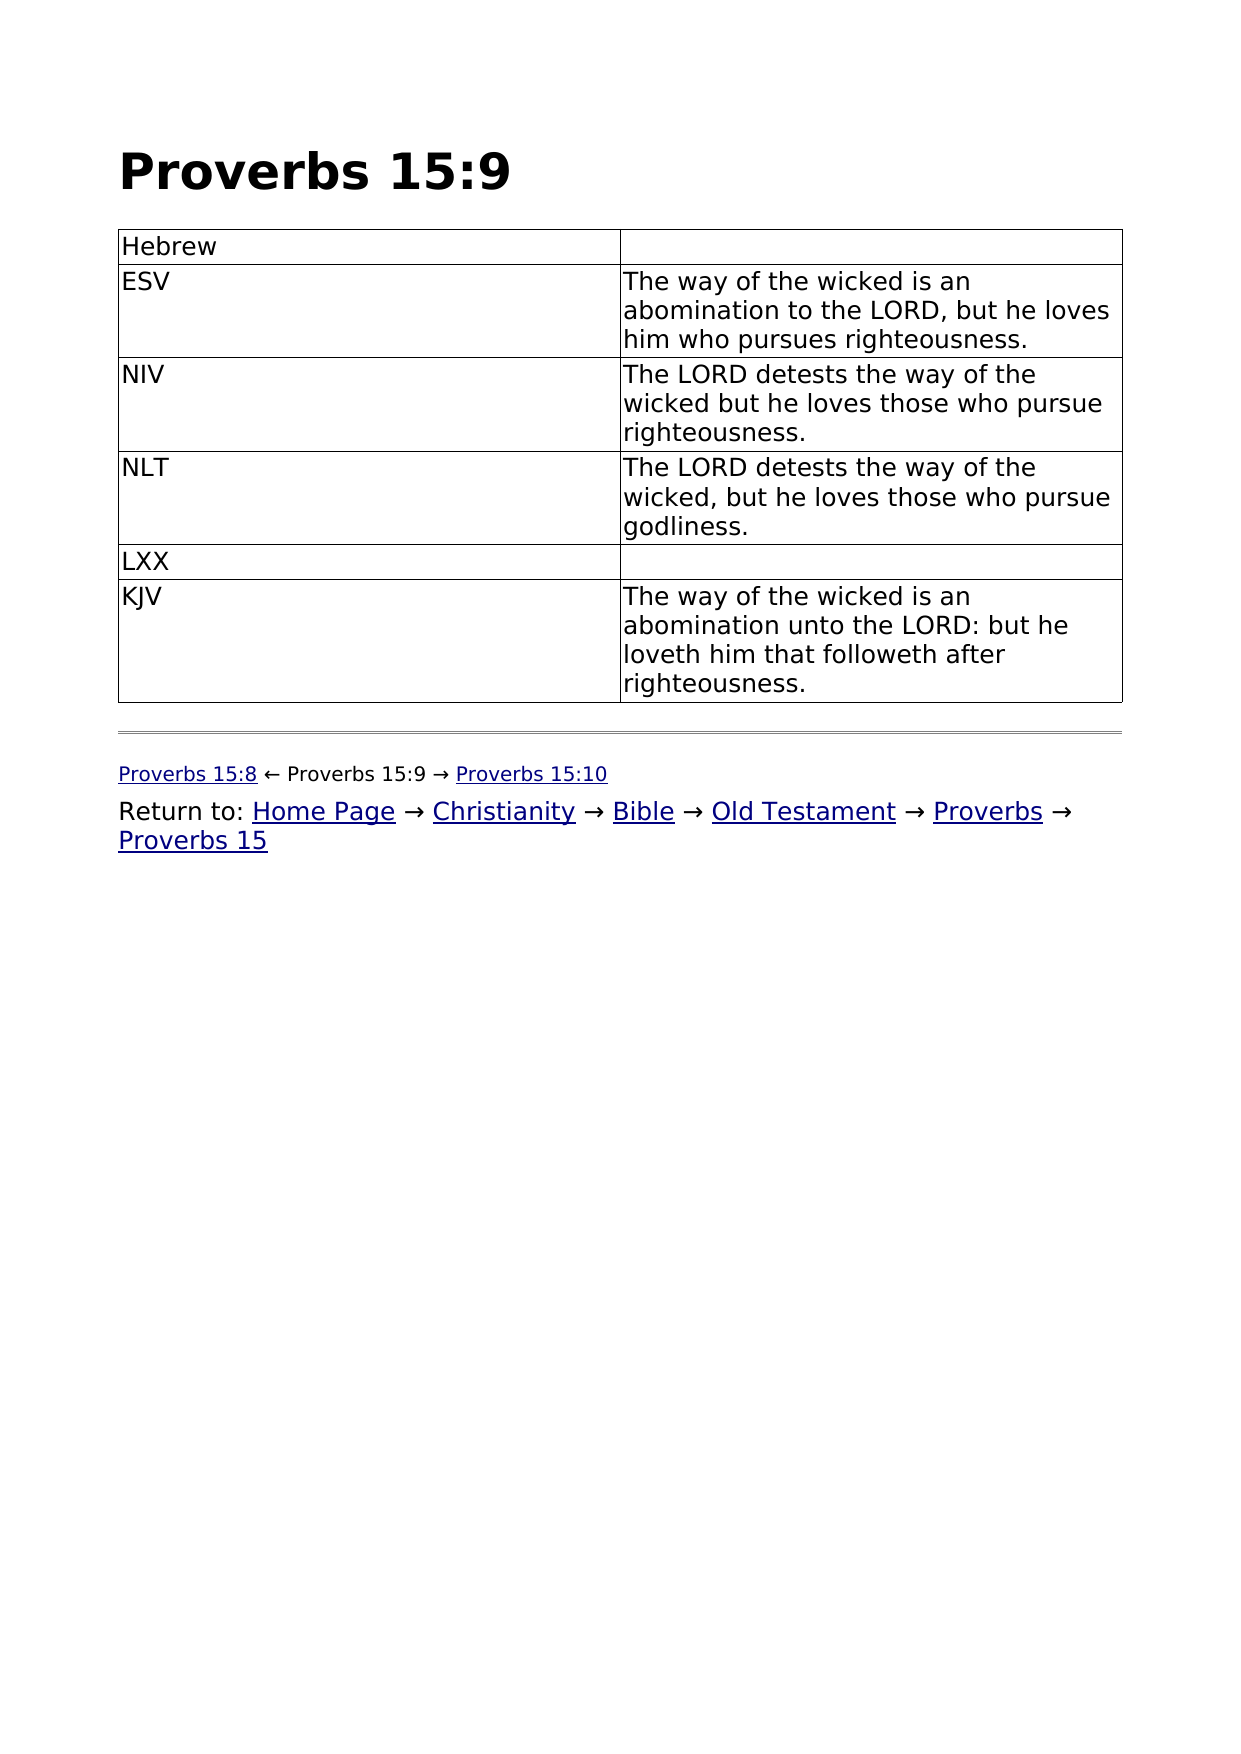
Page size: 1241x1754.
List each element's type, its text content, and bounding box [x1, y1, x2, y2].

table_cell [621, 545, 1122, 579]
table_header [621, 230, 1122, 264]
table_cell NIV [119, 358, 620, 451]
table_header Hebrew [119, 230, 620, 264]
table_cell KJV [119, 580, 620, 702]
subtitle Proverbs 15:9 [118, 143, 1122, 201]
text Return to: Home Page → Christianity → Bible → Old Testament → Proverbs → Proverbs 15 [118, 797, 1122, 855]
table_cell NLT [119, 452, 620, 544]
table_cell The LORD detests the way of the wicked but he loves those who pursue righteousness. [621, 358, 1122, 451]
table_cell LXX [119, 545, 620, 579]
text Proverbs 15:8 ← Proverbs 15:9 → Proverbs 15:10 [118, 763, 1122, 797]
table_cell ESV [119, 265, 620, 357]
table_cell The way of the wicked is an abomination to the LORD, but he loves him who pursues righteousness. [621, 265, 1122, 357]
table_cell The way of the wicked is an abomination unto the LORD: but he loveth him that followeth after righteousness. [621, 580, 1122, 702]
table_cell The LORD detests the way of the wicked, but he loves those who pursue godliness. [621, 452, 1122, 544]
